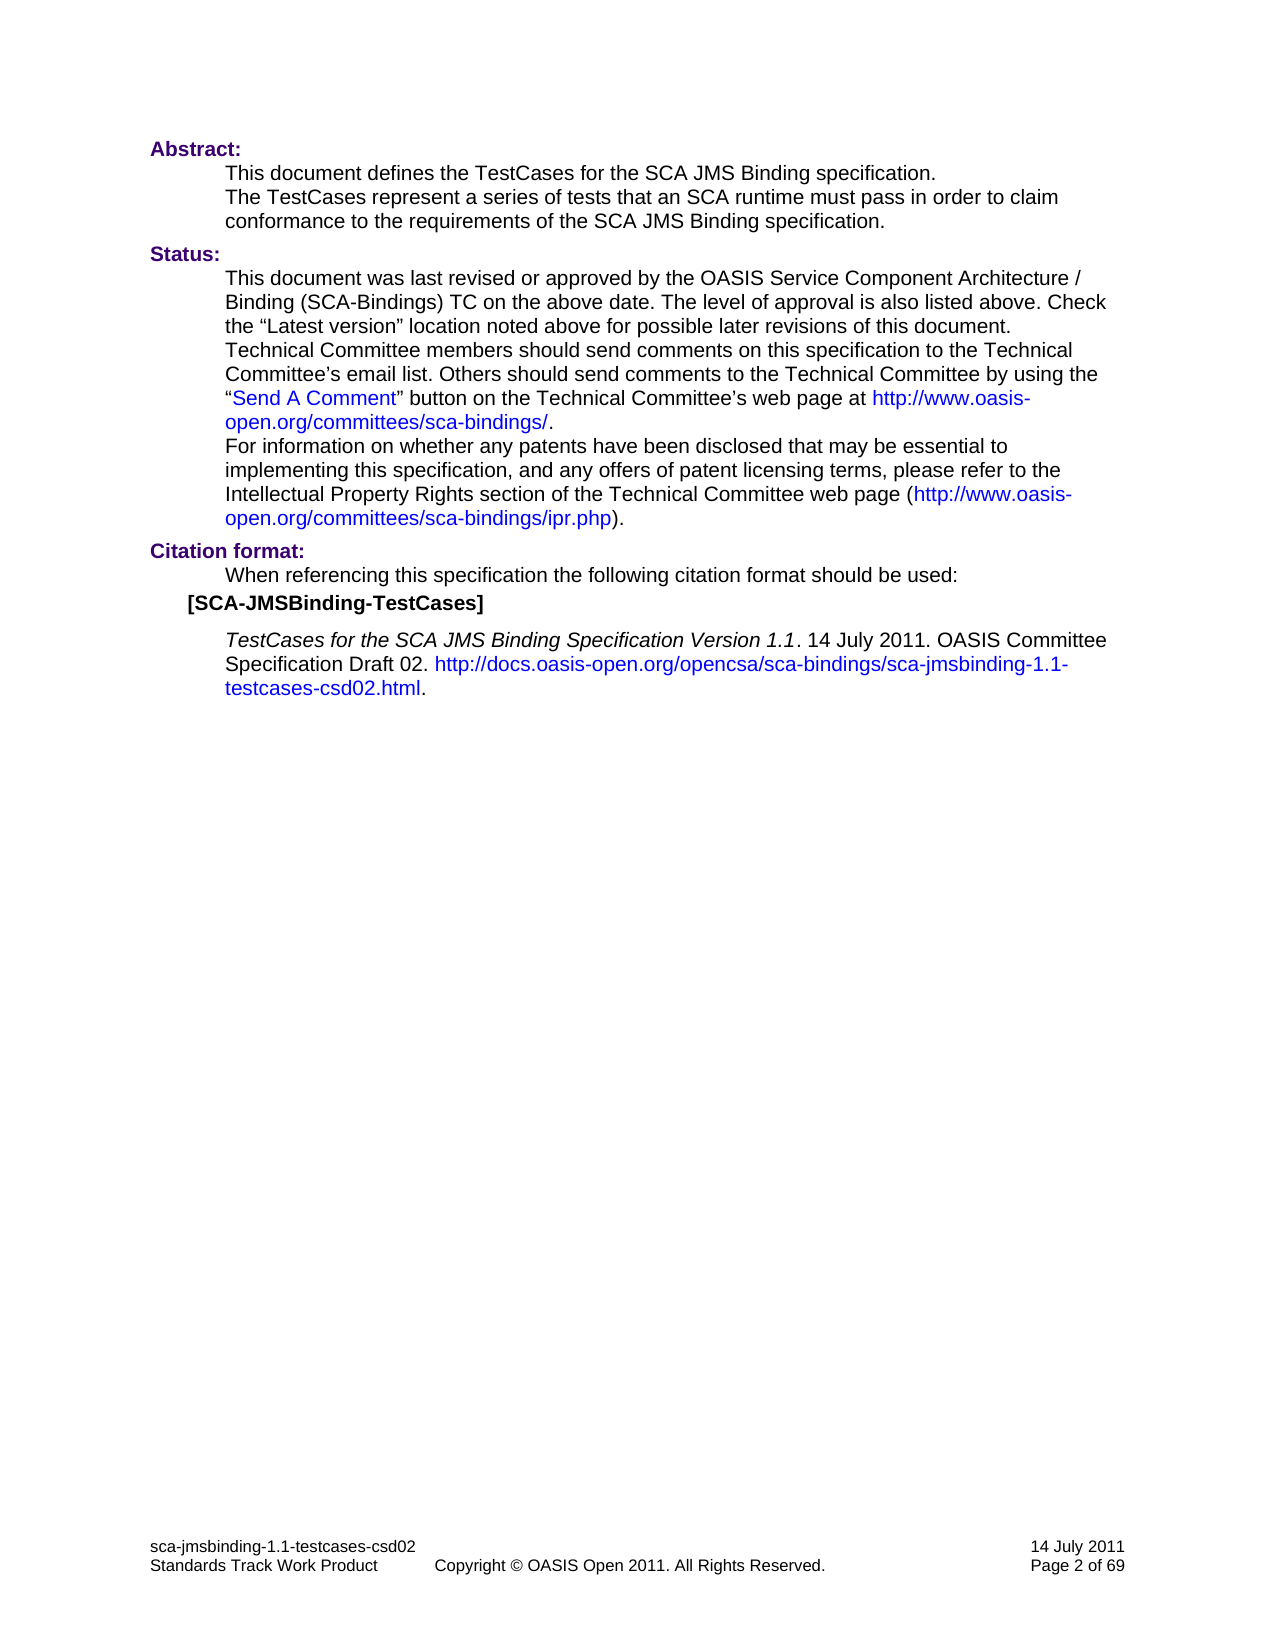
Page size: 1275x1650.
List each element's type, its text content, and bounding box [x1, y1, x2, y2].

text Technical Committee members should send comments on this specification to the Technical Committee’s email list. Others should send comments to the Technical Committee by using the “Send A Comment” button on the Technical Committee’s web page at http://www.oasis-open.org/committees/sca-bindings/. [225, 338, 1125, 434]
title The TestCases represent a series of tests that an SCA runtime must pass in order to claim conformance to the requirements of the SCA JMS Binding specification. [225, 185, 1125, 233]
title Status: [150, 242, 1125, 266]
title This document defines the TestCases for the SCA JMS Binding specification. [225, 161, 1125, 185]
text For information on whether any patents have been disclosed that may be essential to implementing this specification, and any offers of patent licensing terms, please refer to the Intellectual Property Rights section of the Technical Committee web page (http://www.oasis-open.org/committees/sca-bindings/ipr.php). [225, 434, 1125, 529]
text [SCA-JMSBinding-TestCases] [187, 591, 1125, 614]
title Citation format: [150, 538, 1125, 562]
title Abstract: [150, 137, 1125, 161]
text This document was last revised or approved by the OASIS Service Component Architecture / Binding (SCA-Bindings) TC on the above date. The level of approval is also listed above. Check the “Latest version” location noted above for possible later revisions of this document. [225, 266, 1125, 338]
text When referencing this specification the following citation format should be used: [225, 562, 1125, 586]
text TestCases for the SCA JMS Binding Specification Version 1.1. 14 July 2011. OASIS Committee Specification Draft 02. http://docs.oasis-open.org/opencsa/sca-bindings/sca-jmsbinding-1.1-testcases-csd02.html. [225, 628, 1125, 699]
